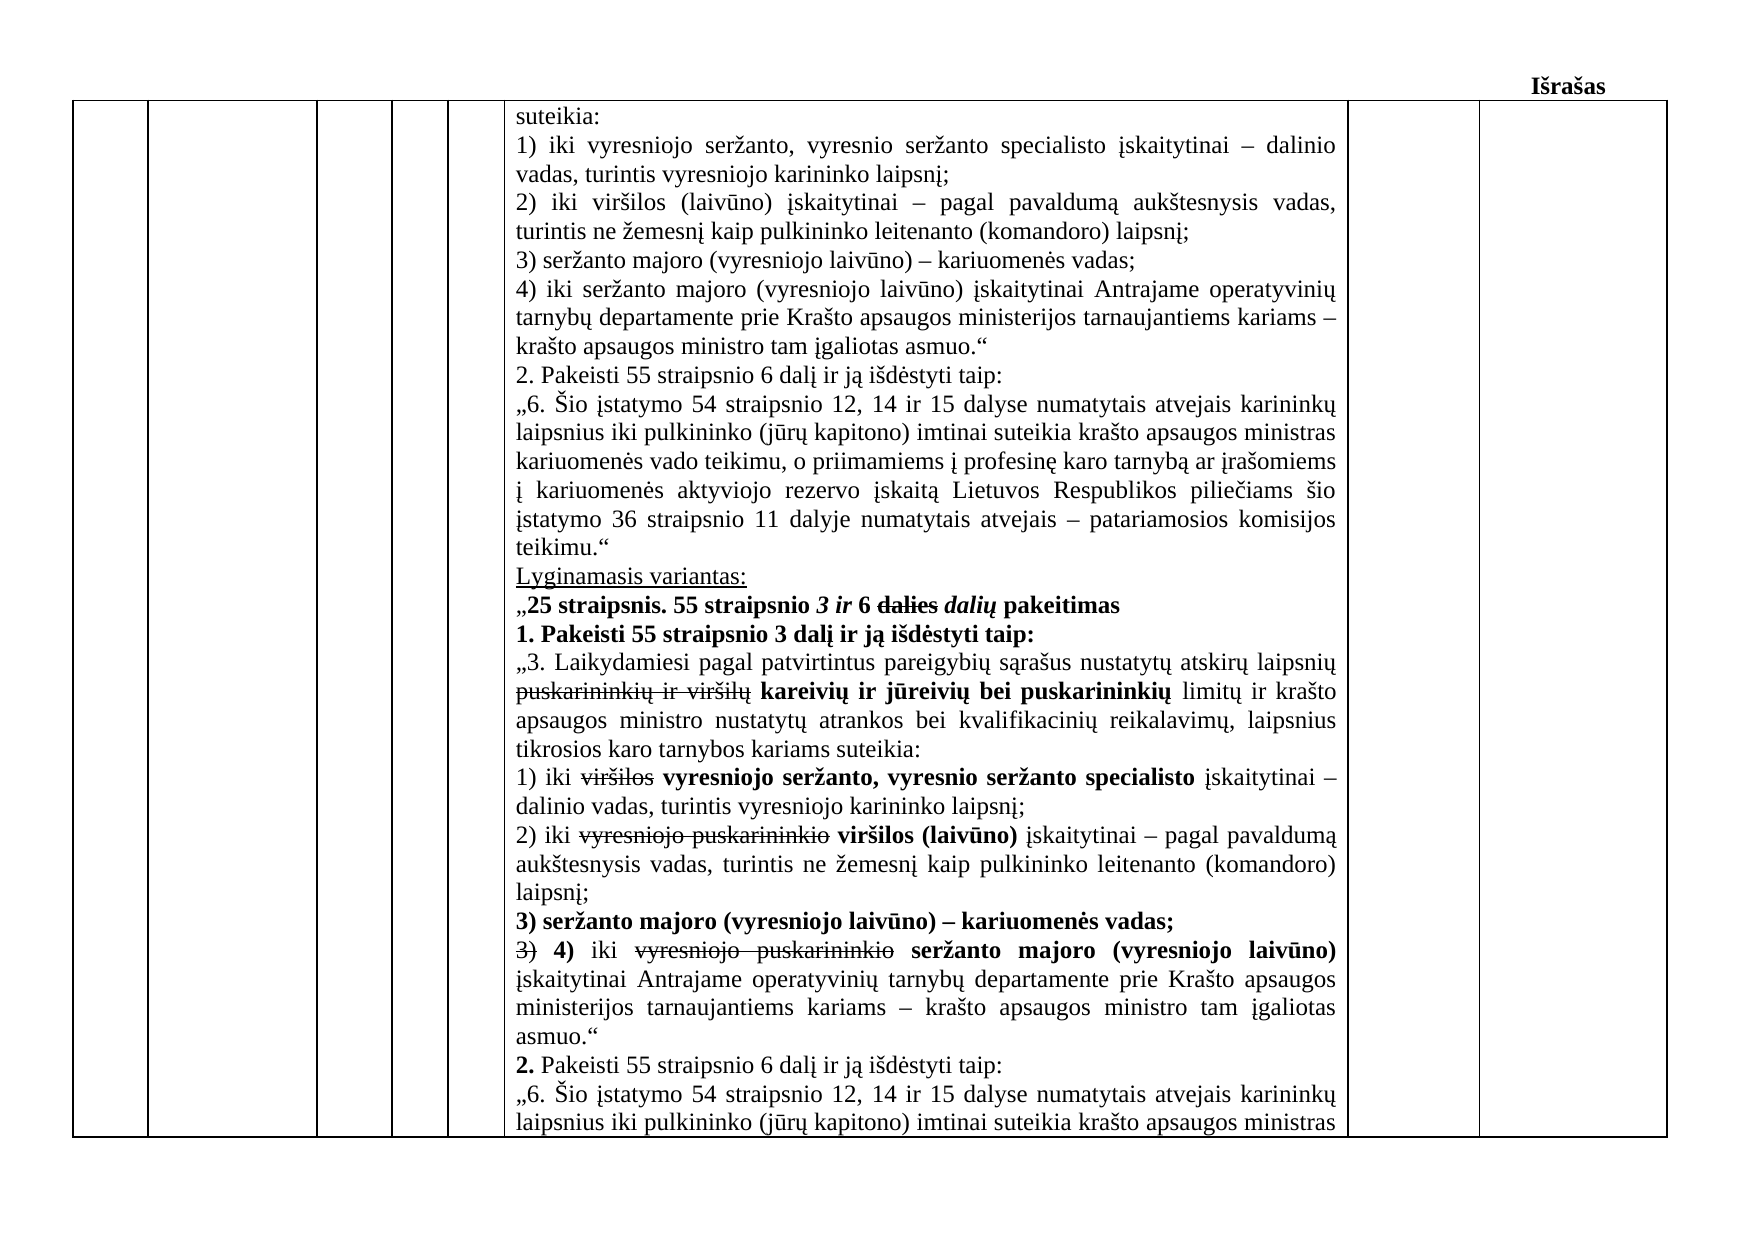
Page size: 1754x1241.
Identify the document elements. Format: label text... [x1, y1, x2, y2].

table_cell [1480, 101, 1666, 1136]
table_cell [74, 101, 147, 1136]
table_cell [318, 101, 391, 1136]
table_cell [449, 101, 504, 1136]
table_cell [149, 101, 316, 1136]
table_cell suteikia: 1) iki vyresniojo seržanto, vyresnio seržanto specialisto įskaitytinai – dalinio vadas, turintis vyresniojo karininko laipsnį; 2) iki viršilos (laivūno) įskaitytinai – pagal pavaldumą aukštesnysis vadas, turintis ne žemesnį kaip pulkininko leitenanto (komandoro) laipsnį; 3) seržanto majoro (vyresniojo laivūno) – kariuomenės vadas; 4) iki seržanto majoro (vyresniojo laivūno) įskaitytinai Antrajame operatyvinių tarnybų departamente prie Krašto apsaugos ministerijos tarnaujantiems kariams – krašto apsaugos ministro tam įgaliotas asmuo.“ 2. Pakeisti 55 straipsnio 6 dalį ir ją išdėstyti taip: „6. Šio įstatymo 54 straipsnio 12, 14 ir 15 dalyse numatytais atvejais karininkų laipsnius iki pulkininko (jūrų kapitono) imtinai suteikia krašto apsaugos ministras kariuomenės vado teikimu, o priimamiems į profesinę karo tarnybą ar įrašomiems į kariuomenės aktyviojo rezervo įskaitą Lietuvos Respublikos piliečiams šio įstatymo 36 straipsnio 11 dalyje numatytais atvejais – patariamosios komisijos teikimu.“ Lyginamasis variantas: „25 straipsnis. 55 straipsnio 3 ir 6 dalies dalių pakeitimas 1. Pakeisti 55 straipsnio 3 dalį ir ją išdėstyti taip: „3. Laikydamiesi pagal patvirtintus pareigybių sąrašus nustatytų atskirų laipsnių puskarininkių ir viršilų kareivių ir jūreivių bei puskarininkių limitų ir krašto apsaugos ministro nustatytų atrankos bei kvalifikacinių reikalavimų, laipsnius tikrosios karo tarnybos kariams suteikia: 1) iki viršilos vyresniojo seržanto, vyresnio seržanto specialisto įskaitytinai – dalinio vadas, turintis vyresniojo karininko laipsnį; 2) iki vyresniojo puskarininkio viršilos (laivūno) įskaitytinai – pagal pavaldumą aukštesnysis vadas, turintis ne žemesnį kaip pulkininko leitenanto (komandoro) laipsnį; 3) seržanto majoro (vyresniojo laivūno) – kariuomenės vadas; 3) 4) iki vyresniojo puskarininkio seržanto majoro (vyresniojo laivūno) įskaitytinai Antrajame operatyvinių tarnybų departamente prie Krašto apsaugos ministerijos tarnaujantiems kariams – krašto apsaugos ministro tam įgaliotas asmuo.“ 2. Pakeisti 55 straipsnio 6 dalį ir ją išdėstyti taip: „6. Šio įstatymo 54 straipsnio 12, 14 ir 15 dalyse numatytais atvejais karininkų laipsnius iki pulkininko (jūrų kapitono) imtinai suteikia krašto apsaugos ministras [505, 101, 1347, 1136]
table_cell [393, 101, 447, 1136]
table_cell [1349, 101, 1479, 1136]
